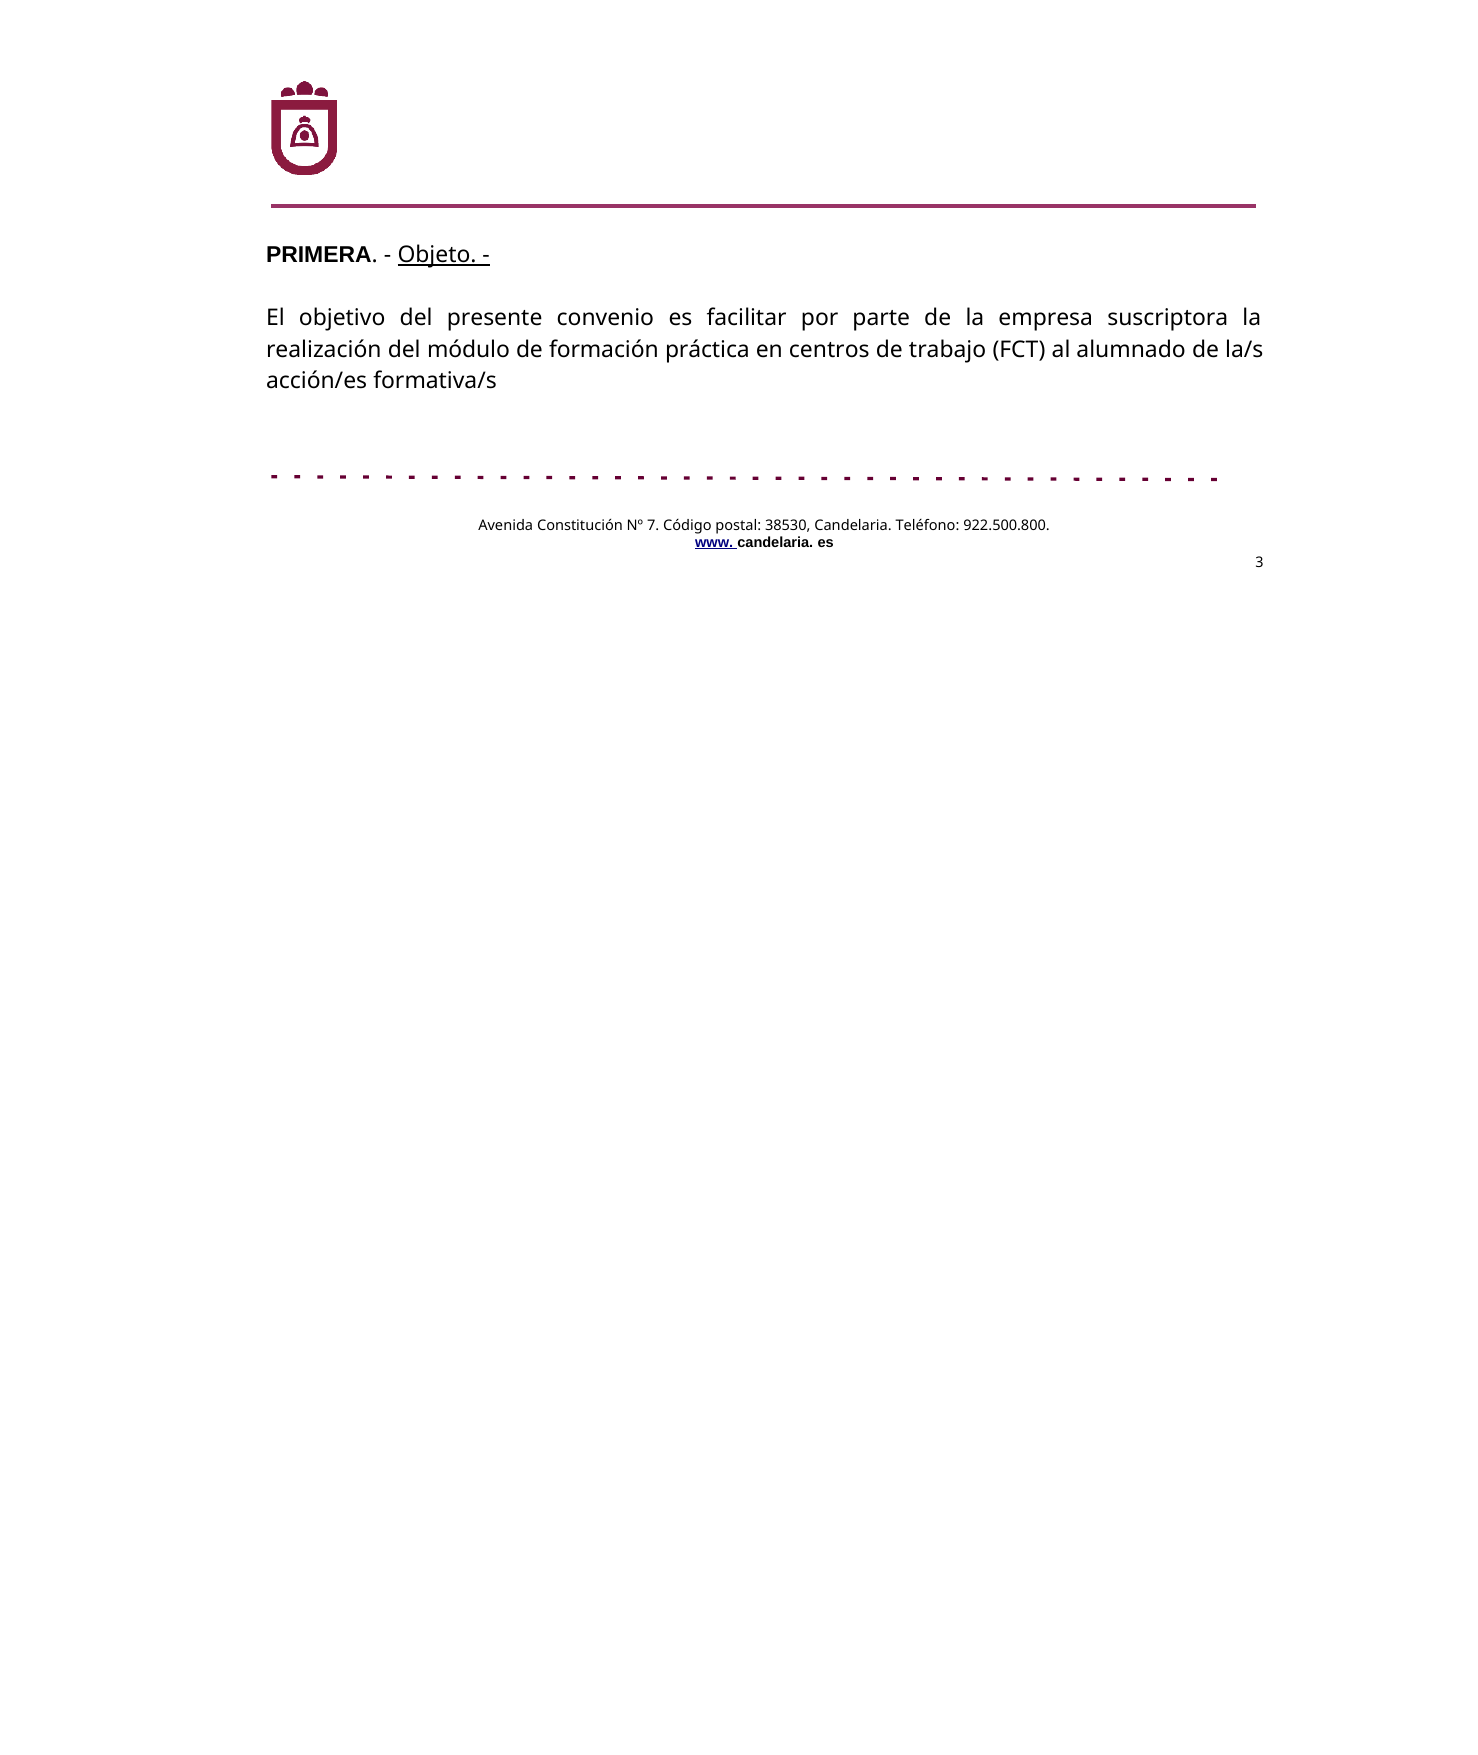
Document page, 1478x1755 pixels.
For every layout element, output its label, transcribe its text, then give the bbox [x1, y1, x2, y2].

text www. candelaria. es [101, 534, 1427, 551]
text 3 [37, 551, 1263, 571]
text PRIMERA. - Objeto. - [266, 238, 1427, 269]
text El objetivo del presente convenio es facilitar por parte de la empresa suscriptora la realización del módulo de formación práctica en centros de trabajo (FCT) al alumnado de la/s acción/es formativa/s [266, 301, 1263, 395]
text Avenida Constitución Nº 7. Código postal: 38530, Candelaria. Teléfono: 922.500.800. [101, 518, 1427, 534]
